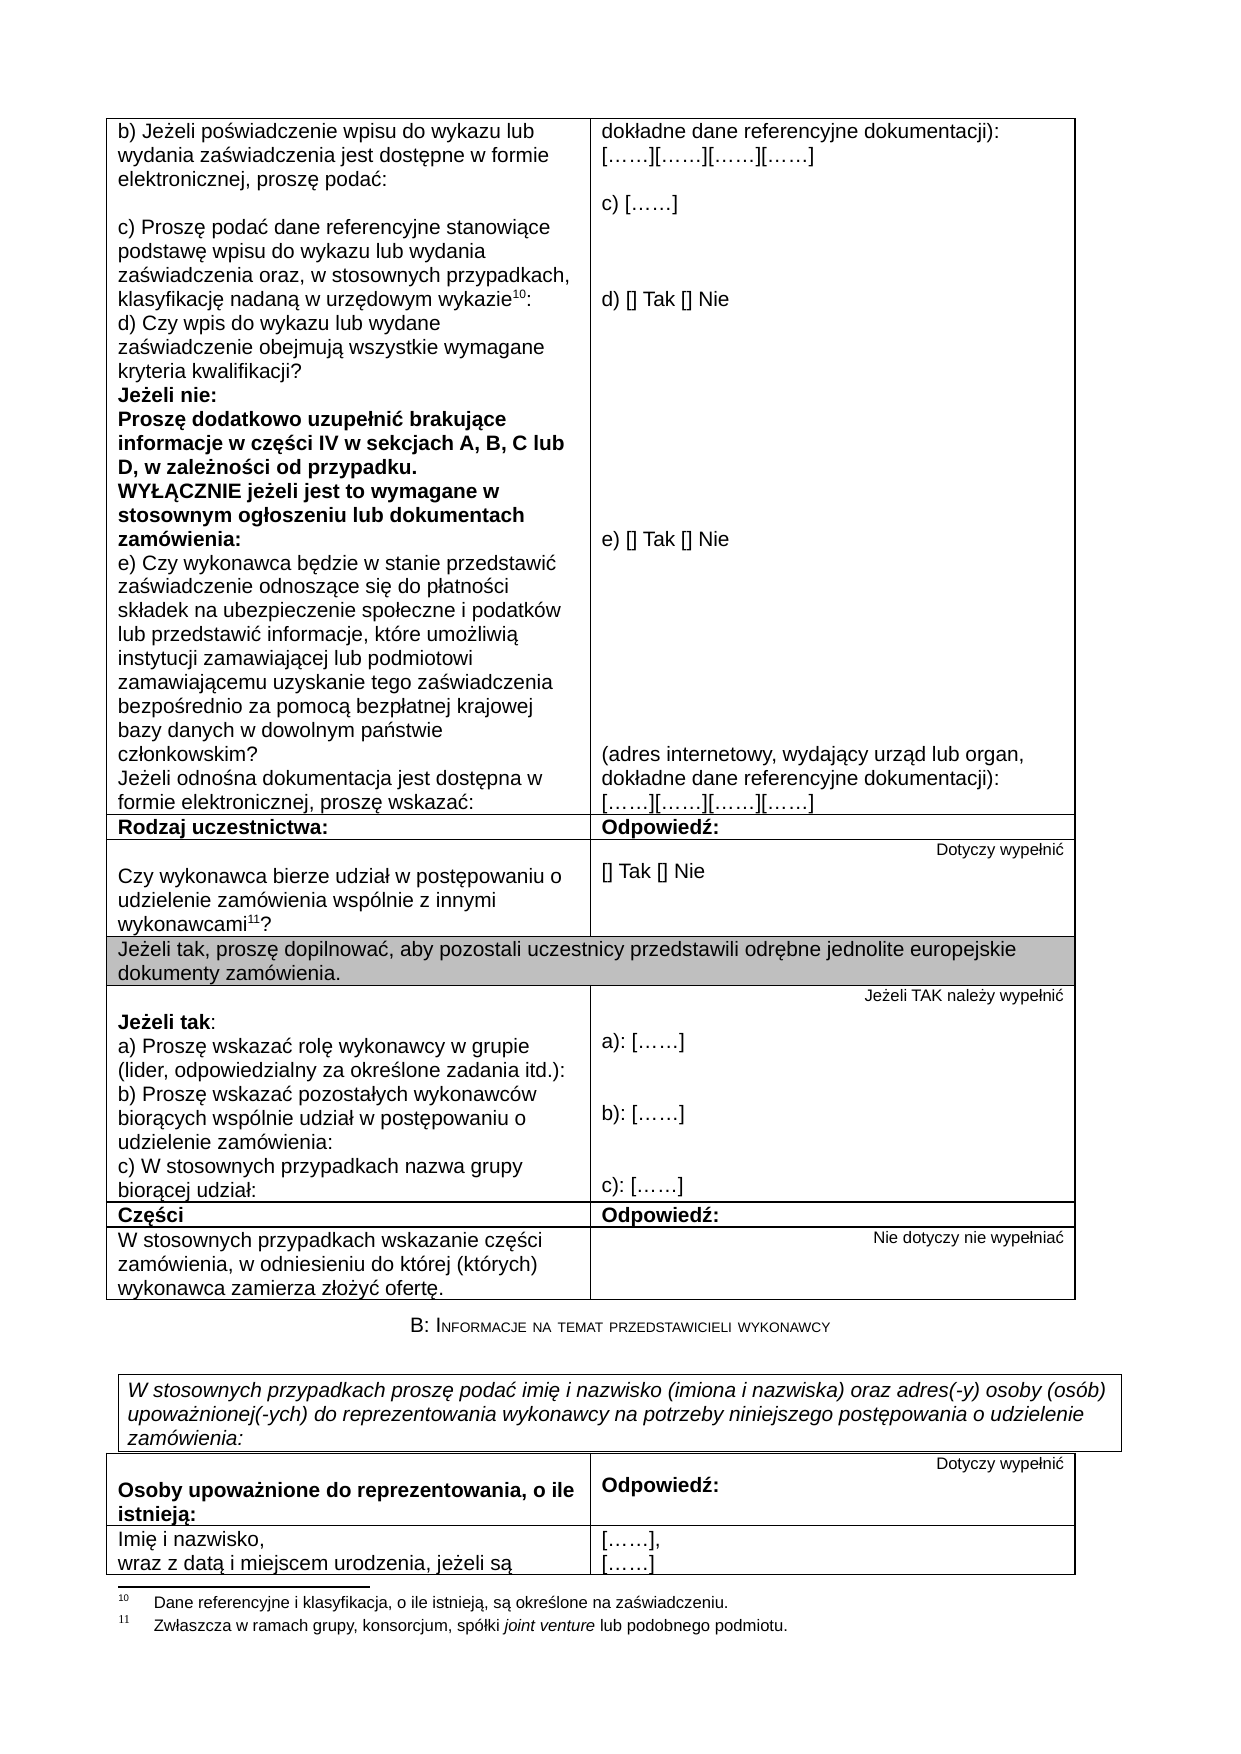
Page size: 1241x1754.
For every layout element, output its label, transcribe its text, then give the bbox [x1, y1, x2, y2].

table_cell Części [107, 1203, 590, 1226]
title B: Informacje na temat przedstawicieli wykonawcy [118, 1313, 1122, 1337]
table_cell b) Jeżeli poświadczenie wpisu do wykazu lub wydania zaświadczenia jest dostępne w formie elektronicznej, proszę podać: c) Proszę podać dane referencyjne stanowiące podstawę wpisu do wykazu lub wydania zaświadczenia oraz, w stosownych przypadkach, klasyfikację nadaną w urzędowym wykazie: d) Czy wpis do wykazu lub wydane zaświadczenie obejmują wszystkie wymagane kryteria kwalifikacji? Jeżeli nie: Proszę dodatkowo uzupełnić brakujące informacje w części IV w sekcjach A, B, C lub D, w zależności od przypadku. WYŁĄCZNIE jeżeli jest to wymagane w stosownym ogłoszeniu lub dokumentach zamówienia: e) Czy wykonawca będzie w stanie przedstawić zaświadczenie odnoszące się do płatności składek na ubezpieczenie społeczne i podatków lub przedstawić informacje, które umożliwią instytucji zamawiającej lub podmiotowi zamawiającemu uzyskanie tego zaświadczenia bezpośrednio za pomocą bezpłatnej krajowej bazy danych w dowolnym państwie członkowskim? Jeżeli odnośna dokumentacja jest dostępna w formie elektronicznej, proszę wskazać: [107, 119, 590, 814]
table_cell Czy wykonawca bierze udział w postępowaniu o udzielenie zamówienia wspólnie z innymi wykonawcami? [107, 840, 590, 936]
text W stosownych przypadkach proszę podać imię i nazwisko (imiona i nazwiska) oraz adres(-y) osoby (osób) upoważnionej(-ych) do reprezentowania wykonawcy na potrzeby niniejszego postępowania o udzielenie zamówienia: [119, 1375, 1121, 1451]
table_cell Jeżeli TAK należy wypełnić a): [……] b): [……] c): [……] [591, 986, 1074, 1201]
table_header Osoby upoważnione do reprezentowania, o ile istnieją: [107, 1454, 590, 1525]
table_cell [……], [……] [591, 1526, 1074, 1574]
table_cell Dotyczy wypełnić [] Tak [] Nie [591, 840, 1074, 936]
table_cell Odpowiedź: [591, 1203, 1074, 1226]
table_cell Jeżeli tak: a) Proszę wskazać rolę wykonawcy w grupie (lider, odpowiedzialny za określone zadania itd.): b) Proszę wskazać pozostałych wykonawców biorących wspólnie udział w postępowaniu o udzielenie zamówienia: c) W stosownych przypadkach nazwa grupy biorącej udział: [107, 986, 590, 1201]
table_cell Jeżeli tak, proszę dopilnować, aby pozostali uczestnicy przedstawili odrębne jednolite europejskie dokumenty zamówienia. [107, 937, 1074, 985]
table_cell W stosownych przypadkach wskazanie części zamówienia, w odniesieniu do której (których) wykonawca zamierza złożyć ofertę. [107, 1228, 590, 1299]
table_cell Imię i nazwisko, wraz z datą i miejscem urodzenia, jeżeli są [107, 1526, 590, 1574]
table_header Dotyczy wypełnić Odpowiedź: [591, 1454, 1074, 1525]
table_cell Rodzaj uczestnictwa: [107, 815, 590, 839]
table_cell Nie dotyczy nie wypełniać [591, 1228, 1074, 1299]
table_cell Odpowiedź: [591, 815, 1074, 839]
table_cell dokładne dane referencyjne dokumentacji): [……][……][……][……] c) [……] d) [] Tak [] Nie e) [] Tak [] Nie (adres internetowy, wydający urząd lub organ, dokładne dane referencyjne dokumentacji): [……][……][……][……] [591, 119, 1074, 814]
